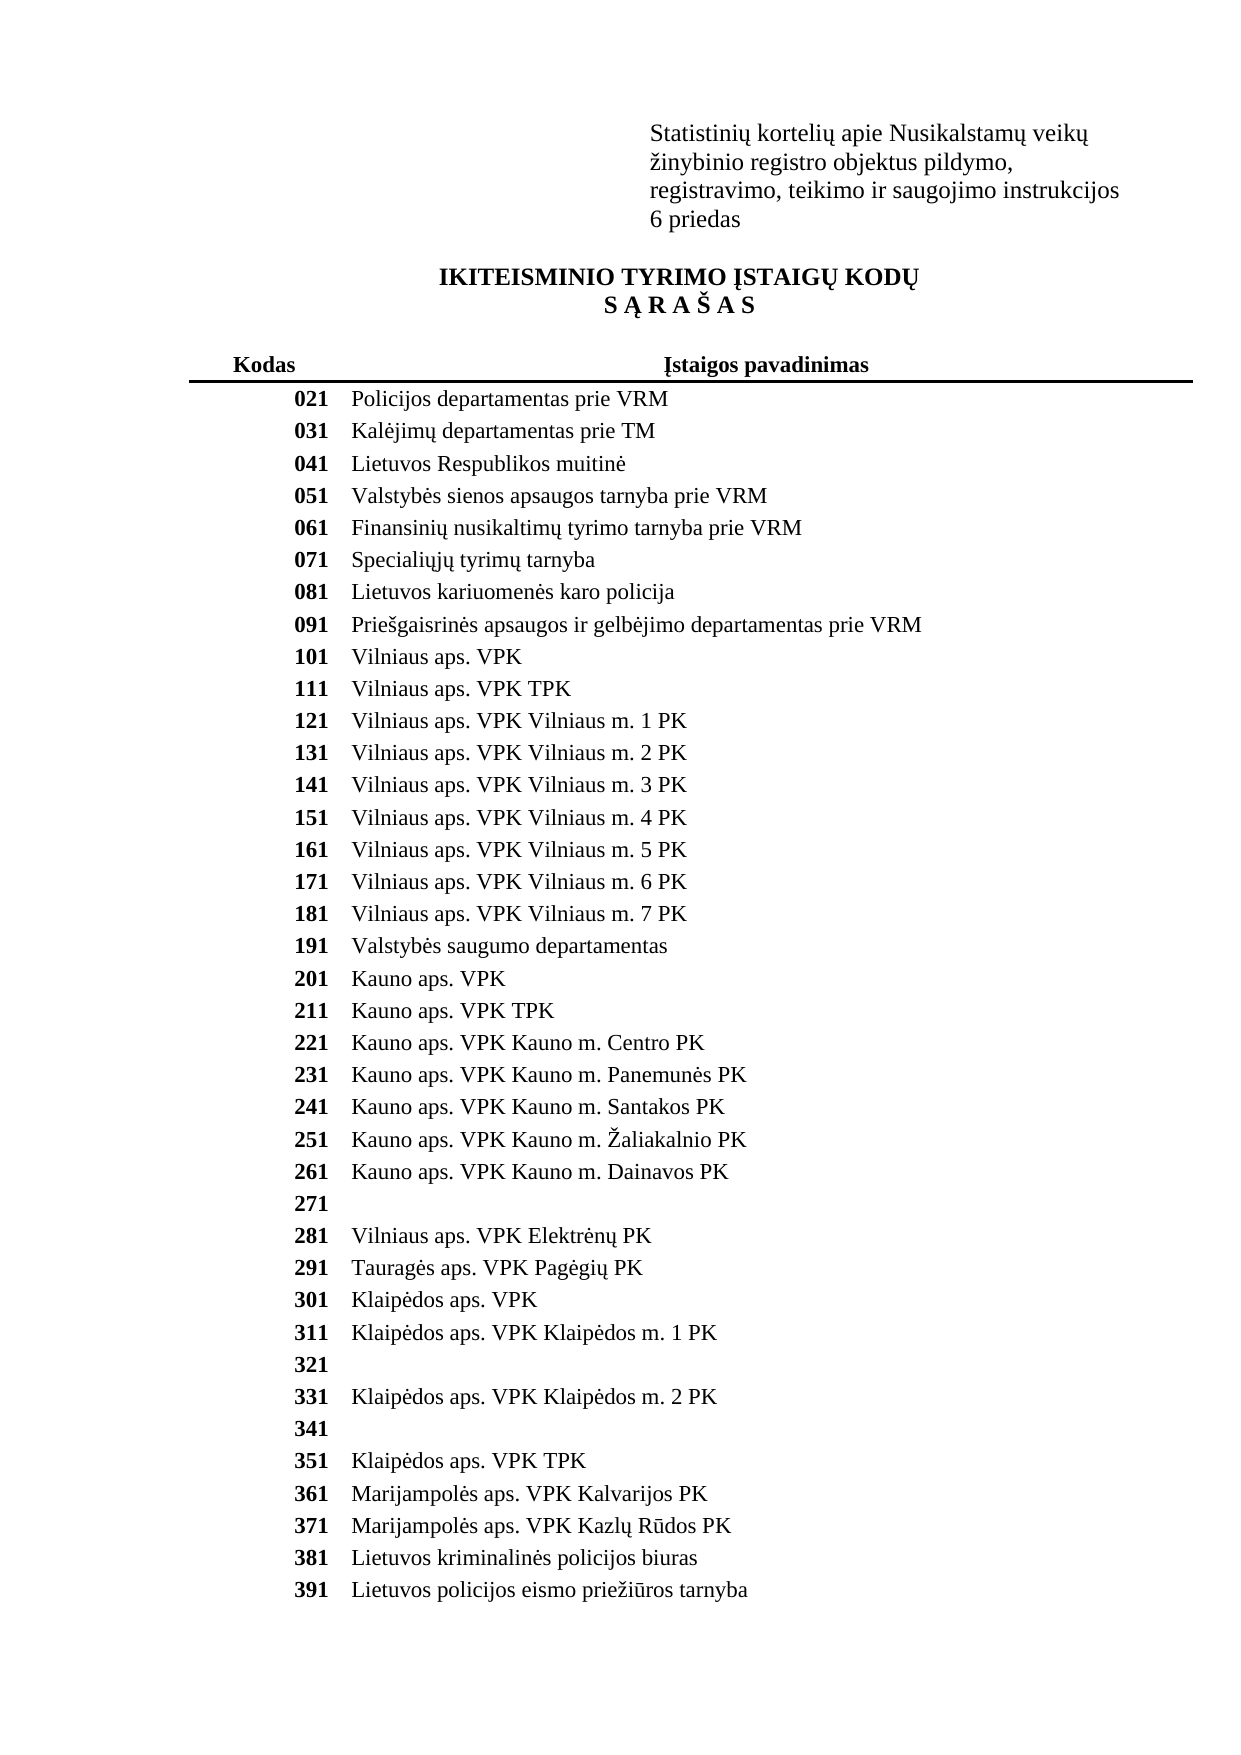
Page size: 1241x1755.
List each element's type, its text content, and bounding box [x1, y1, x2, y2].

text 6 priedas [649, 204, 1181, 233]
table_cell 111 [189, 672, 340, 704]
table_cell 391 [189, 1573, 340, 1606]
table_cell 251 [189, 1123, 340, 1155]
text S Ą R A Š A S [177, 291, 1181, 319]
table_cell 201 [189, 962, 340, 994]
table_cell Klaipėdos aps. VPK [340, 1284, 1192, 1316]
table_cell Tauragės aps. VPK Pagėgių PK [340, 1251, 1192, 1284]
table_cell 141 [189, 769, 340, 801]
table_cell Valstybės saugumo departamentas [340, 930, 1192, 962]
table_cell Policijos departamentas prie VRM [340, 383, 1192, 414]
table_cell 321 [189, 1348, 340, 1380]
table_cell 331 [189, 1380, 340, 1412]
table_cell Vilniaus aps. VPK Vilniaus m. 1 PK [340, 704, 1192, 736]
table_cell 131 [189, 736, 340, 769]
table_cell Lietuvos kriminalinės policijos biuras [340, 1541, 1192, 1573]
table_cell 381 [189, 1541, 340, 1573]
table_cell Vilniaus aps. VPK Vilniaus m. 7 PK [340, 898, 1192, 929]
table_cell Vilniaus aps. VPK Vilniaus m. 3 PK [340, 769, 1192, 801]
table_cell Lietuvos Respublikos muitinė [340, 447, 1192, 479]
table_cell 181 [189, 898, 340, 929]
table_cell Klaipėdos aps. VPK Klaipėdos m. 1 PK [340, 1316, 1192, 1348]
table_cell 081 [189, 576, 340, 608]
table_cell Vilniaus aps. VPK Elektrėnų PK [340, 1219, 1192, 1251]
table_cell Vilniaus aps. VPK Vilniaus m. 6 PK [340, 865, 1192, 897]
table_cell Lietuvos kariuomenės karo policija [340, 576, 1192, 608]
table_cell [340, 1348, 1192, 1380]
table_cell 101 [189, 640, 340, 672]
table_cell Kalėjimų departamentas prie TM [340, 415, 1192, 447]
table_cell 121 [189, 704, 340, 736]
table_header Kodas [189, 348, 340, 380]
text žinybinio registro objektus pildymo, [649, 147, 1181, 176]
table_cell 031 [189, 415, 340, 447]
table_cell Kauno aps. VPK Kauno m. Centro PK [340, 1026, 1192, 1058]
table_cell 351 [189, 1445, 340, 1477]
table_cell 241 [189, 1091, 340, 1123]
table_cell 291 [189, 1251, 340, 1284]
table_header Įstaigos pavadinimas [340, 348, 1192, 380]
table_cell 311 [189, 1316, 340, 1348]
table_cell Valstybės sienos apsaugos tarnyba prie VRM [340, 479, 1192, 511]
table_cell Marijampolės aps. VPK Kazlų Rūdos PK [340, 1509, 1192, 1541]
table_cell 371 [189, 1509, 340, 1541]
table_cell Lietuvos policijos eismo priežiūros tarnyba [340, 1573, 1192, 1606]
table_cell Specialiųjų tyrimų tarnyba [340, 543, 1192, 576]
table_cell 091 [189, 608, 340, 640]
table_cell Finansinių nusikaltimų tyrimo tarnyba prie VRM [340, 511, 1192, 543]
table_cell Kauno aps. VPK Kauno m. Žaliakalnio PK [340, 1123, 1192, 1155]
table_cell Kauno aps. VPK Kauno m. Panemunės PK [340, 1058, 1192, 1091]
table_cell Vilniaus aps. VPK Vilniaus m. 2 PK [340, 736, 1192, 769]
table_cell Marijampolės aps. VPK Kalvarijos PK [340, 1477, 1192, 1509]
table_cell 061 [189, 511, 340, 543]
table_cell 151 [189, 801, 340, 833]
table_cell 071 [189, 543, 340, 576]
table_cell Kauno aps. VPK Kauno m. Santakos PK [340, 1091, 1192, 1123]
table_cell Klaipėdos aps. VPK Klaipėdos m. 2 PK [340, 1380, 1192, 1412]
text registravimo, teikimo ir saugojimo instrukcijos [649, 176, 1181, 204]
table_cell 041 [189, 447, 340, 479]
table_cell Vilniaus aps. VPK Vilniaus m. 4 PK [340, 801, 1192, 833]
table_cell Vilniaus aps. VPK [340, 640, 1192, 672]
table_cell Klaipėdos aps. VPK TPK [340, 1445, 1192, 1477]
table_cell Vilniaus aps. VPK Vilniaus m. 5 PK [340, 833, 1192, 865]
table_cell 261 [189, 1155, 340, 1187]
table_cell 301 [189, 1284, 340, 1316]
table_cell Priešgaisrinės apsaugos ir gelbėjimo departamentas prie VRM [340, 608, 1192, 640]
table_cell 271 [189, 1187, 340, 1219]
text IKITEISMINIO TYRIMO ĮSTAIGŲ KODŲ [177, 262, 1181, 291]
table_cell [340, 1413, 1192, 1444]
table_cell [340, 1187, 1192, 1219]
table_cell 211 [189, 994, 340, 1026]
table_cell 051 [189, 479, 340, 511]
text Statistinių kortelių apie Nusikalstamų veikų [649, 118, 1181, 147]
table_cell 361 [189, 1477, 340, 1509]
table_cell Vilniaus aps. VPK TPK [340, 672, 1192, 704]
table_cell 191 [189, 930, 340, 962]
table_cell 171 [189, 865, 340, 897]
table_cell 281 [189, 1219, 340, 1251]
table_cell Kauno aps. VPK [340, 962, 1192, 994]
table_cell 021 [189, 383, 340, 414]
table_cell Kauno aps. VPK TPK [340, 994, 1192, 1026]
table_cell Kauno aps. VPK Kauno m. Dainavos PK [340, 1155, 1192, 1187]
table_cell 341 [189, 1413, 340, 1444]
table_cell 221 [189, 1026, 340, 1058]
table_cell 161 [189, 833, 340, 865]
table_cell 231 [189, 1058, 340, 1091]
